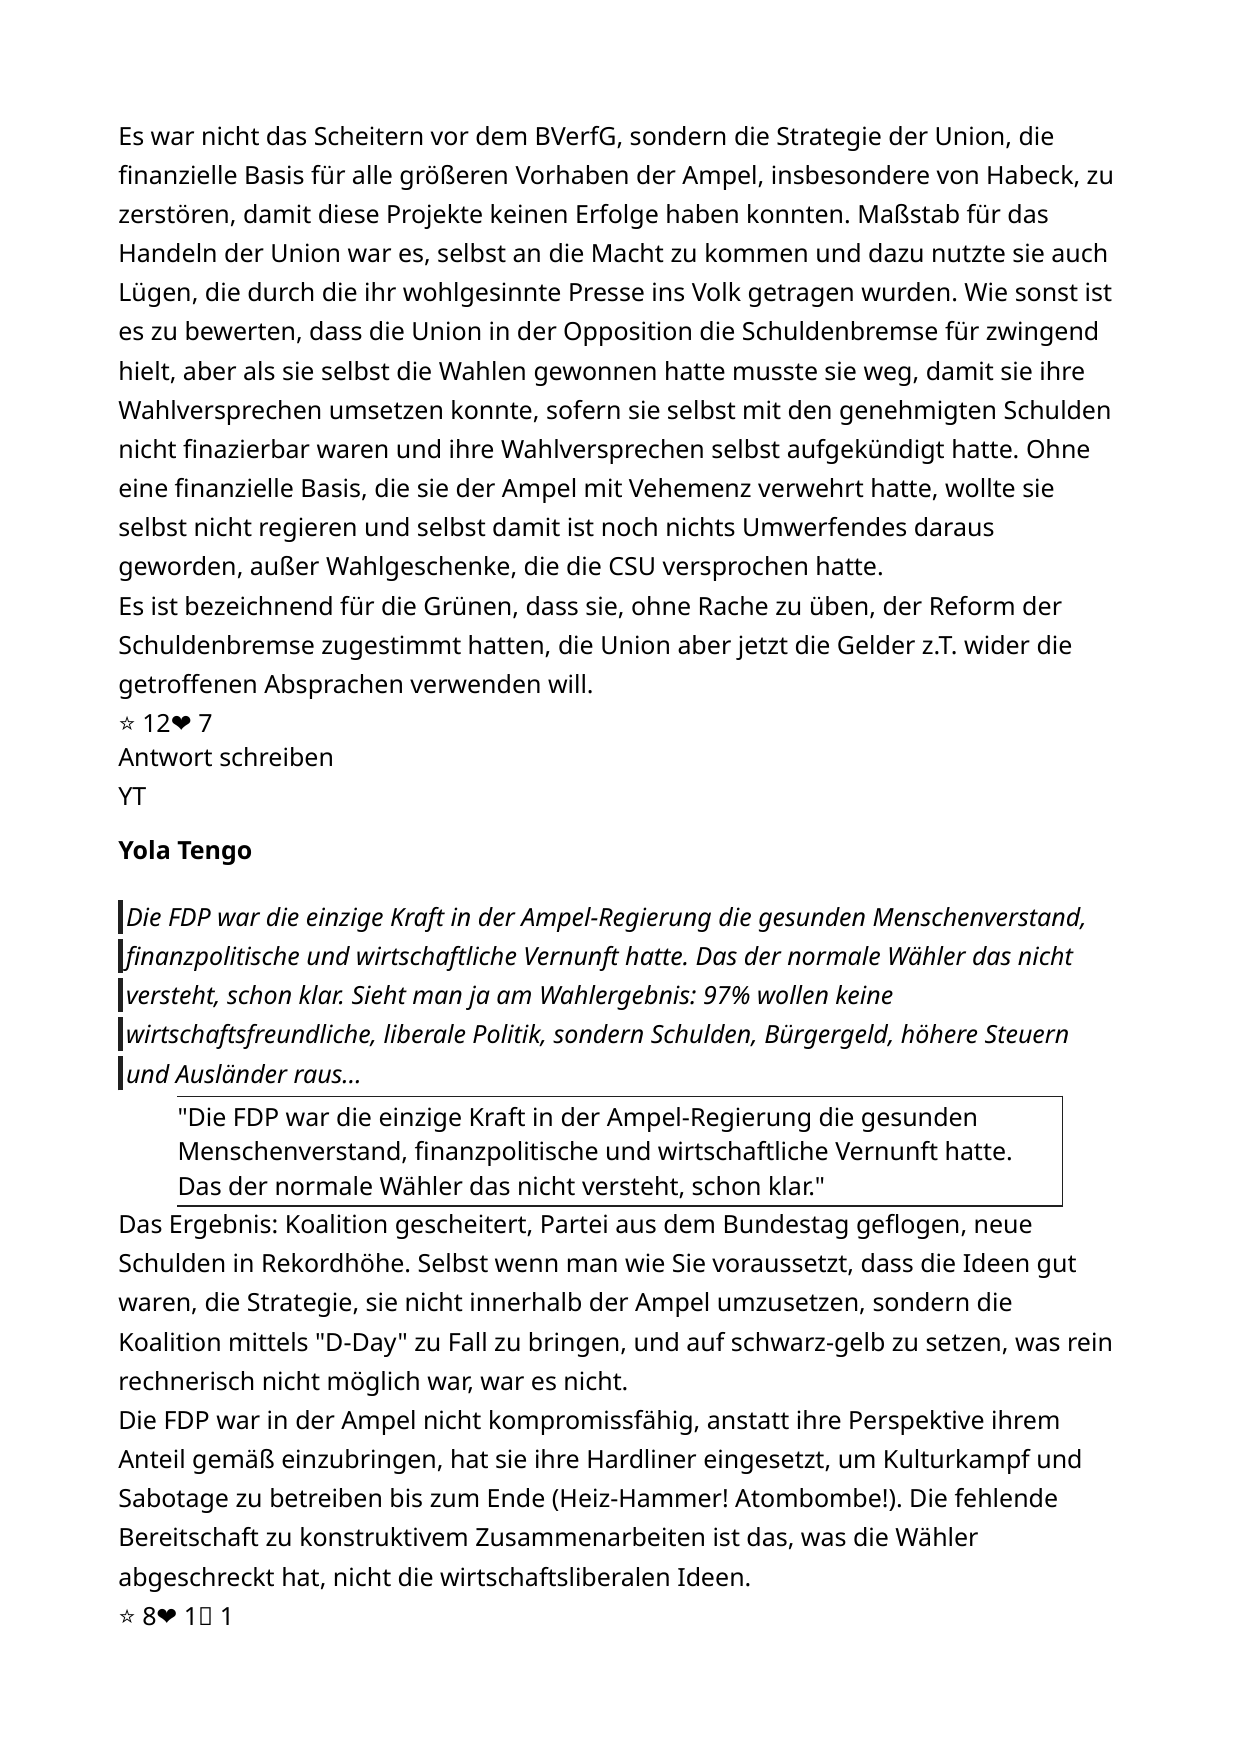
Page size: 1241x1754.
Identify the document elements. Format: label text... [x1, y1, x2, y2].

text ⭐️ 8❤️ 1🤨 1 [118, 1598, 1122, 1632]
text Die FDP war die einzige Kraft in der Ampel-Regierung die gesunden Menschenverstand, finanzpolitische und wirtschaftliche Vernunft hatte. Das der normale Wähler das nicht versteht, schon klar. Sieht man ja am Wahlergebnis: 97% wollen keine wirtschaftsfreundliche, liberale Politik, sondern Schulden, Bürgergeld, höhere Steuern und Ausländer raus... [118, 900, 1122, 1090]
text "Die FDP war die einzige Kraft in der Ampel-Regierung die gesunden Menschenverstand, finanzpolitische und wirtschaftliche Vernunft hatte. Das der normale Wähler das nicht versteht, schon klar." [177, 1097, 1062, 1205]
text YT [118, 779, 1122, 813]
subtitle Yola Tengo [118, 833, 1122, 867]
text Es ist bezeichnend für die Grünen, dass sie, ohne Rache zu üben, der Reform der Schuldenbremse zugestimmt hatten, die Union aber jetzt die Gelder z.T. wider die getroffenen Absprachen verwenden will. [118, 588, 1122, 701]
text Die FDP war in der Ampel nicht kompromissfähig, anstatt ihre Perspektive ihrem Anteil gemäß einzubringen, hat sie ihre Hardliner eingesetzt, um Kulturkampf und Sabotage zu betreiben bis zum Ende (Heiz-Hammer! Atombombe!). Die fehlende Bereitschaft zu konstruktivem Zusammenarbeiten ist das, was die Wähler abgeschreckt hat, nicht die wirtschaftsliberalen Ideen. [118, 1402, 1122, 1593]
text Antwort schreiben [118, 740, 1122, 774]
text ⭐️ 12❤️ 7 [118, 706, 1122, 740]
text Das Ergebnis: Koalition gescheitert, Partei aus dem Bundestag geflogen, neue Schulden in Rekordhöhe. Selbst wenn man wie Sie voraussetzt, dass die Ideen gut waren, die Strategie, sie nicht innerhalb der Ampel umzusetzen, sondern die Koalition mittels "D-Day" zu Fall zu bringen, und auf schwarz-gelb zu setzen, was rein rechnerisch nicht möglich war, war es nicht. [118, 1207, 1122, 1397]
text Es war nicht das Scheitern vor dem BVerfG, sondern die Strategie der Union, die finanzielle Basis für alle größeren Vorhaben der Ampel, insbesondere von Habeck, zu zerstören, damit diese Projekte keinen Erfolge haben konnten. Maßstab für das Handeln der Union war es, selbst an die Macht zu kommen und dazu nutzte sie auch Lügen, die durch die ihr wohlgesinnte Presse ins Volk getragen wurden. Wie sonst ist es zu bewerten, dass die Union in der Opposition die Schuldenbremse für zwingend hielt, aber als sie selbst die Wahlen gewonnen hatte musste sie weg, damit sie ihre Wahlversprechen umsetzen konnte, sofern sie selbst mit den genehmigten Schulden nicht finazierbar waren und ihre Wahlversprechen selbst aufgekündigt hatte. Ohne eine finanzielle Basis, die sie der Ampel mit Vehemenz verwehrt hatte, wollte sie selbst nicht regieren und selbst damit ist noch nichts Umwerfendes daraus geworden, außer Wahlgeschenke, die die CSU versprochen hatte. [118, 118, 1122, 583]
